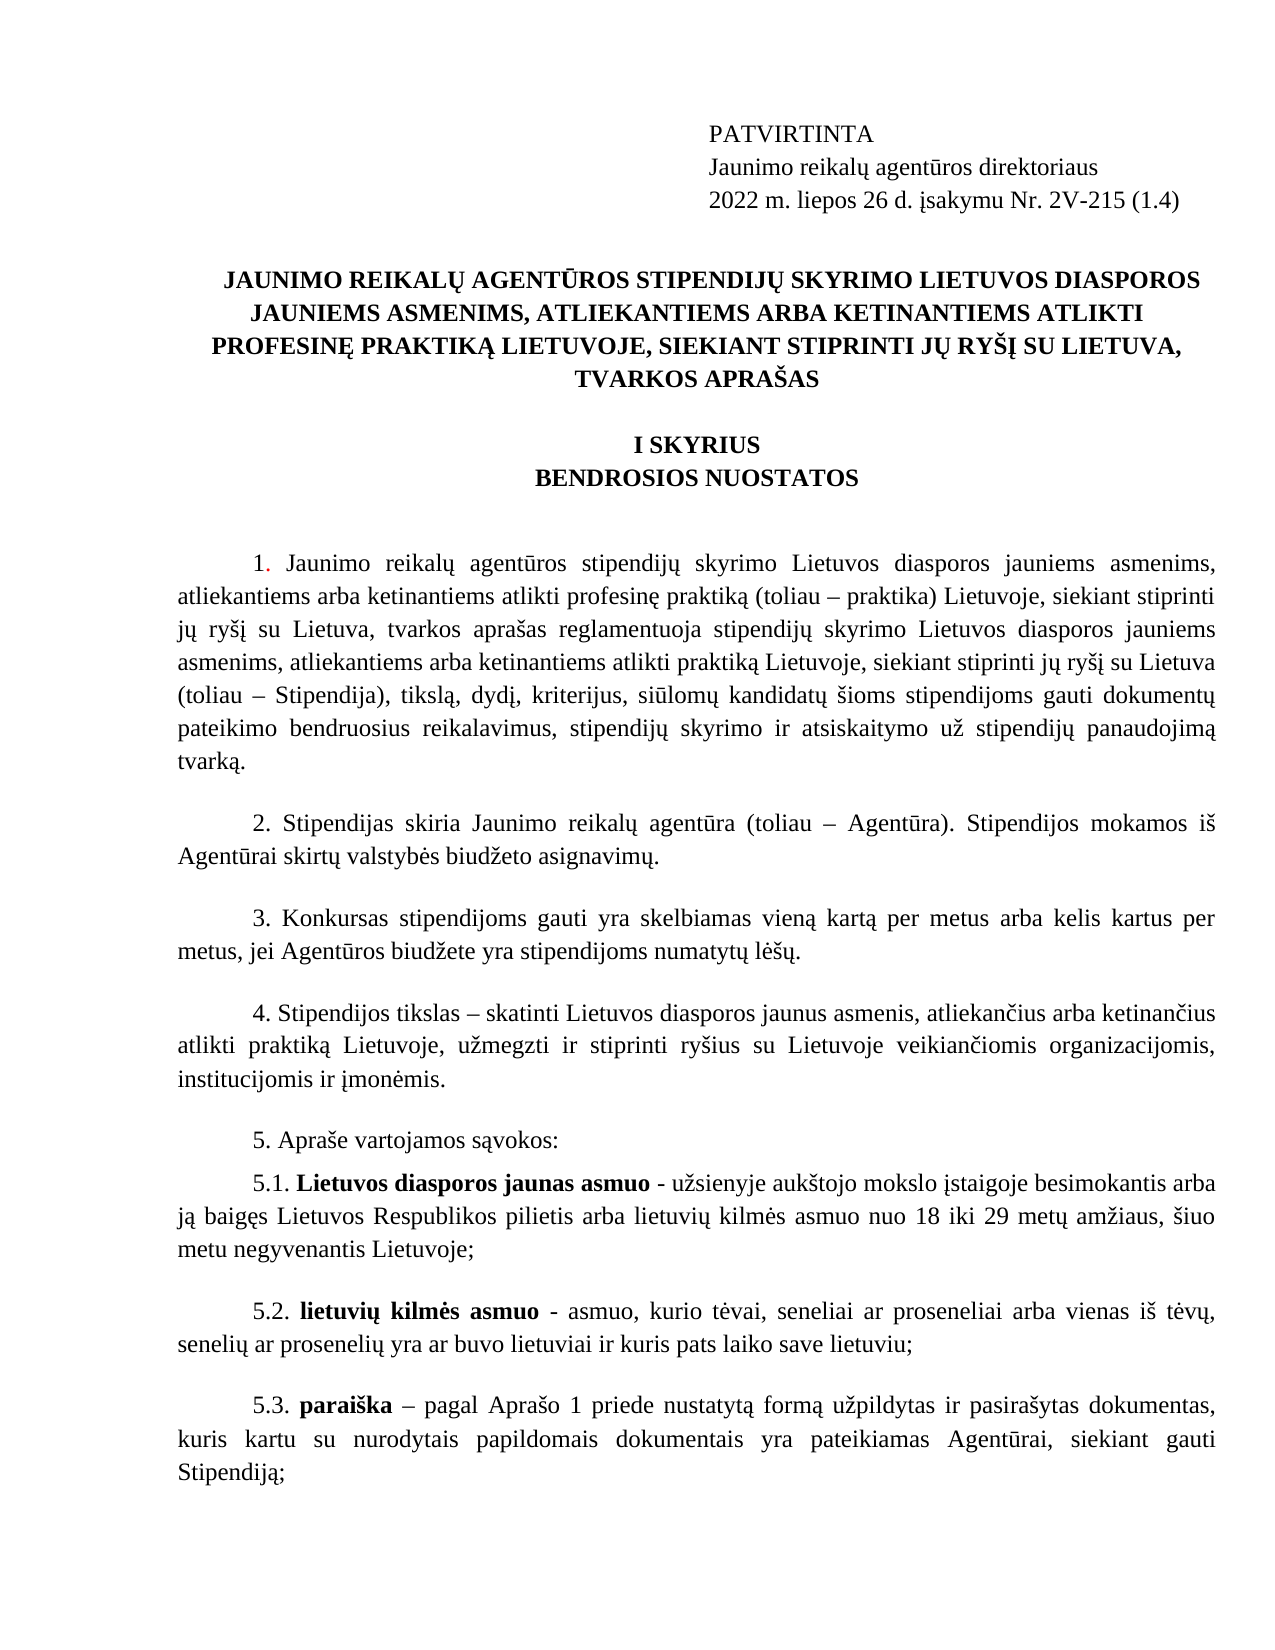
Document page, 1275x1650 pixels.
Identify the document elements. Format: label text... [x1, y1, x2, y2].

text 2. Stipendijas skiria Jaunimo reikalų agentūra (toliau – Agentūra). Stipendijos mokamos iš Agentūrai skirtų valstybės biudžeto asignavimų. [177, 808, 1217, 870]
text I SKYRIUS [177, 430, 1217, 459]
text 3. Konkursas stipendijoms gauti yra skelbiamas vieną kartą per metus arba kelis kartus per metus, jei Agentūros biudžete yra stipendijoms numatytų lėšų. [177, 903, 1217, 964]
text JAUNIMO REIKALŲ AGENTŪROS STIPENDIJŲ SKYRIMO LIETUVOS diasporos jauniems asmenims, ATLIEKANTIEMS arba ketinantiems atlikti profesinę PRAKTIKĄ LIETUVOJE, SIEKIANT Stiprinti jų ryšį su Lietuva, tvarkos APRAŠAS [177, 265, 1217, 393]
text 2022 m. liepos 26 d. įsakymu Nr. 2V-215 (1.4) [709, 185, 1217, 213]
text 5.1. Lietuvos diasporos jaunas asmuo - užsienyje aukštojo mokslo įstaigoje besimokantis arba ją baigęs Lietuvos Respublikos pilietis arba lietuvių kilmės asmuo nuo 18 iki 29 metų amžiaus, šiuo metu negyvenantis Lietuvoje; [177, 1168, 1217, 1263]
text 5. Apraše vartojamos sąvokos: [177, 1125, 1217, 1154]
text Jaunimo reikalų agentūros direktoriaus [709, 152, 1217, 181]
text PATVIRTINTA [709, 119, 1217, 147]
text BENDROSIOS NUOSTATOS [177, 463, 1217, 492]
text 5.3. paraiška – pagal Aprašo 1 priede nustatytą formą užpildytas ir pasirašytas dokumentas, kuris kartu su nurodytais papildomais dokumentais yra pateikiamas Agentūrai, siekiant gauti Stipendiją; [177, 1391, 1217, 1485]
text 1. Jaunimo reikalų agentūros stipendijų skyrimo Lietuvos diasporos jauniems asmenims, atliekantiems arba ketinantiems atlikti profesinę praktiką (toliau – praktika) Lietuvoje, siekiant stiprinti jų ryšį su Lietuva, tvarkos aprašas reglamentuoja stipendijų skyrimo Lietuvos diasporos jauniems asmenims, atliekantiems arba ketinantiems atlikti praktiką Lietuvoje, siekiant stiprinti jų ryšį su Lietuva (toliau – Stipendija), tikslą, dydį, kriterijus, siūlomų kandidatų šioms stipendijoms gauti dokumentų pateikimo bendruosius reikalavimus, stipendijų skyrimo ir atsiskaitymo už stipendijų panaudojimą tvarką. [177, 548, 1217, 775]
text 5.2. lietuvių kilmės asmuo - asmuo, kurio tėvai, seneliai ar proseneliai arba vienas iš tėvų, senelių ar prosenelių yra ar buvo lietuviai ir kuris pats laiko save lietuviu; [177, 1296, 1217, 1358]
text 4. Stipendijos tikslas – skatinti Lietuvos diasporos jaunus asmenis, atliekančius arba ketinančius atlikti praktiką Lietuvoje, užmegzti ir stiprinti ryšius su Lietuvoje veikiančiomis organizacijomis, institucijomis ir įmonėmis. [177, 998, 1217, 1092]
